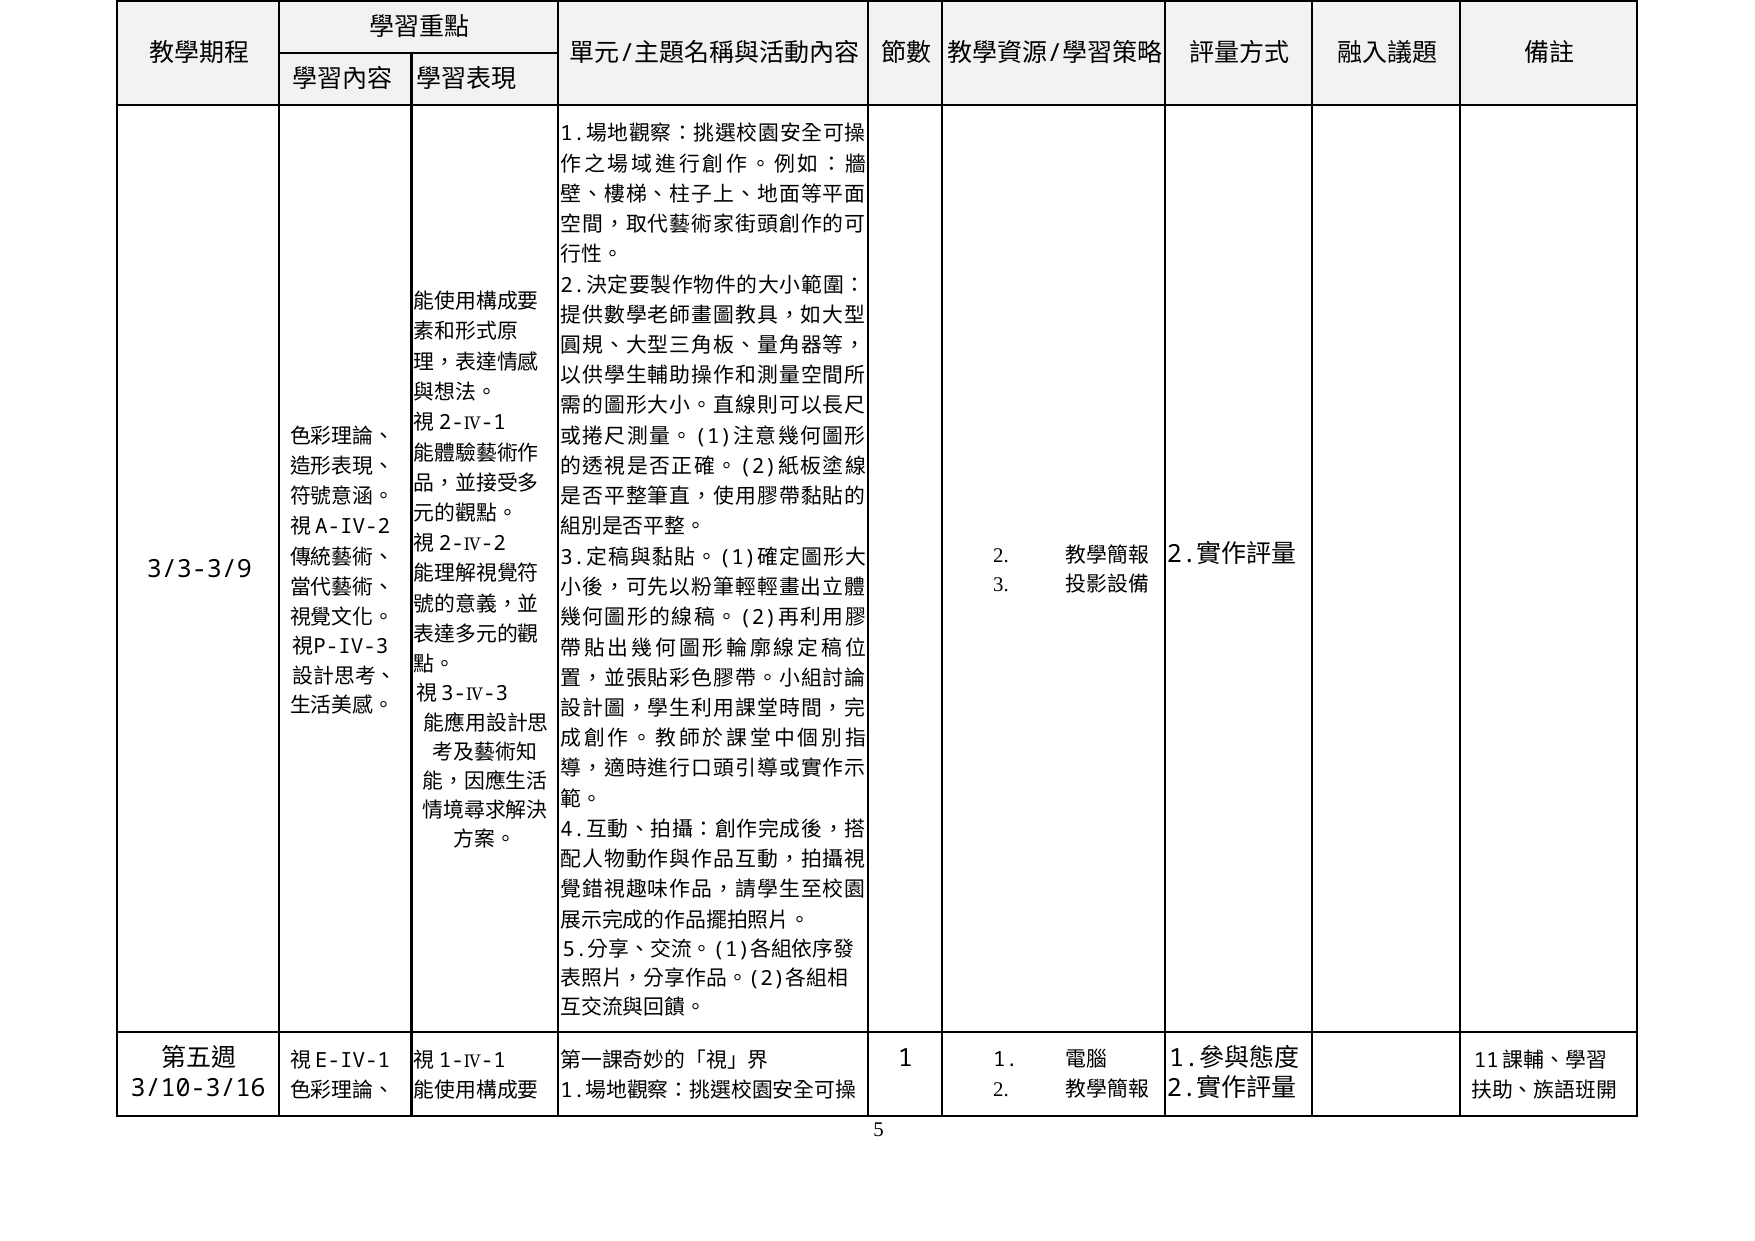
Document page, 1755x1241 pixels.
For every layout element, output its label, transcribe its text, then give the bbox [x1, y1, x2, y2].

table_header 評量方式 [1166, 2, 1311, 104]
table_cell 3/3-3/9 [118, 106, 278, 1031]
table_cell [1313, 106, 1459, 1031]
table_cell 能使用構成要素和形式原理，表達情感與想法。 視2-Ⅳ-1 能體驗藝術作品，並接受多元的觀點。 視2-Ⅳ-2 能理解視覺符號的意義，並表達多元的觀點。 視3-Ⅳ-3 能應用設計思考及藝術知能，因應生活情境尋求解決方案。 [413, 106, 557, 1031]
table_cell 1 [869, 1033, 941, 1115]
table_cell 學習表現 [413, 54, 557, 104]
table_header 教學期程 [118, 2, 278, 104]
table_cell 視E-IV-1 色彩理論、 [280, 1033, 410, 1115]
table_cell 視1-Ⅳ-1 能使用構成要 [413, 1033, 557, 1115]
table_cell [1461, 106, 1636, 1031]
table_header 節數 [869, 2, 941, 104]
table_cell 第五週 3/10-3/16 [118, 1033, 278, 1115]
table_cell 電腦 教學簡報 投影設備 [943, 1033, 1164, 1115]
table_cell 第一課奇妙的「視」界 1.場地觀察：挑選校園安全可操 [559, 1033, 867, 1115]
table_cell 色彩理論、造形表現、符號意涵。 視A-IV-2 傳統藝術、當代藝術、視覺文化。 視P-IV-3 設計思考、生活美感。 [280, 106, 410, 1031]
table_cell [1313, 1033, 1459, 1115]
table_cell 2.實作評量 [1166, 106, 1311, 1031]
table_header 融入議題 [1313, 2, 1459, 104]
table_cell 11課輔、學習扶助、族語班開 [1461, 1033, 1636, 1115]
table_cell 學習內容 [280, 54, 410, 104]
table_cell 1.場地觀察：挑選校園安全可操作之場域進行創作。例如：牆壁、樓梯、柱子上、地面等平面空間，取代藝術家街頭創作的可行性。 2.決定要製作物件的大小範圍：提供數學老師畫圖教具，如大型圓規、大型三角板、量角器等，以供學生輔助操作和測量空間所需的圖形大小。直線則可以長尺或捲尺測量。(1)注意幾何圖形的透視是否正確。(2)紙板塗線是否平整筆直，使用膠帶黏貼的組別是否平整。 3.定稿與黏貼。(1)確定圖形大小後，可先以粉筆輕輕畫出立體幾何圖形的線稿。(2)再利用膠帶貼出幾何圖形輪廓線定稿位置，並張貼彩色膠帶。小組討論設計圖，學生利用課堂時間，完成創作。教師於課堂中個別指導，適時進行口頭引導或實作示範。 4.互動、拍攝：創作完成後，搭配人物動作與作品互動，拍攝視覺錯視趣味作品，請學生至校園展示完成的作品擺拍照片。 5.分享、交流。(1)各組依序發表照片，分享作品。(2)各組相互交流與回饋。 [559, 106, 867, 1031]
table_header 備註 [1461, 2, 1636, 104]
table_header 單元/主題名稱與活動內容 [559, 2, 867, 104]
table_cell 電腦 教學簡報 投影設備 [943, 106, 1164, 1031]
table_cell [869, 106, 941, 1031]
table_cell 1.參與態度 2.實作評量 [1166, 1033, 1311, 1115]
table_header 學習重點 [280, 2, 557, 52]
table_header 教學資源/學習策略 [943, 2, 1164, 104]
